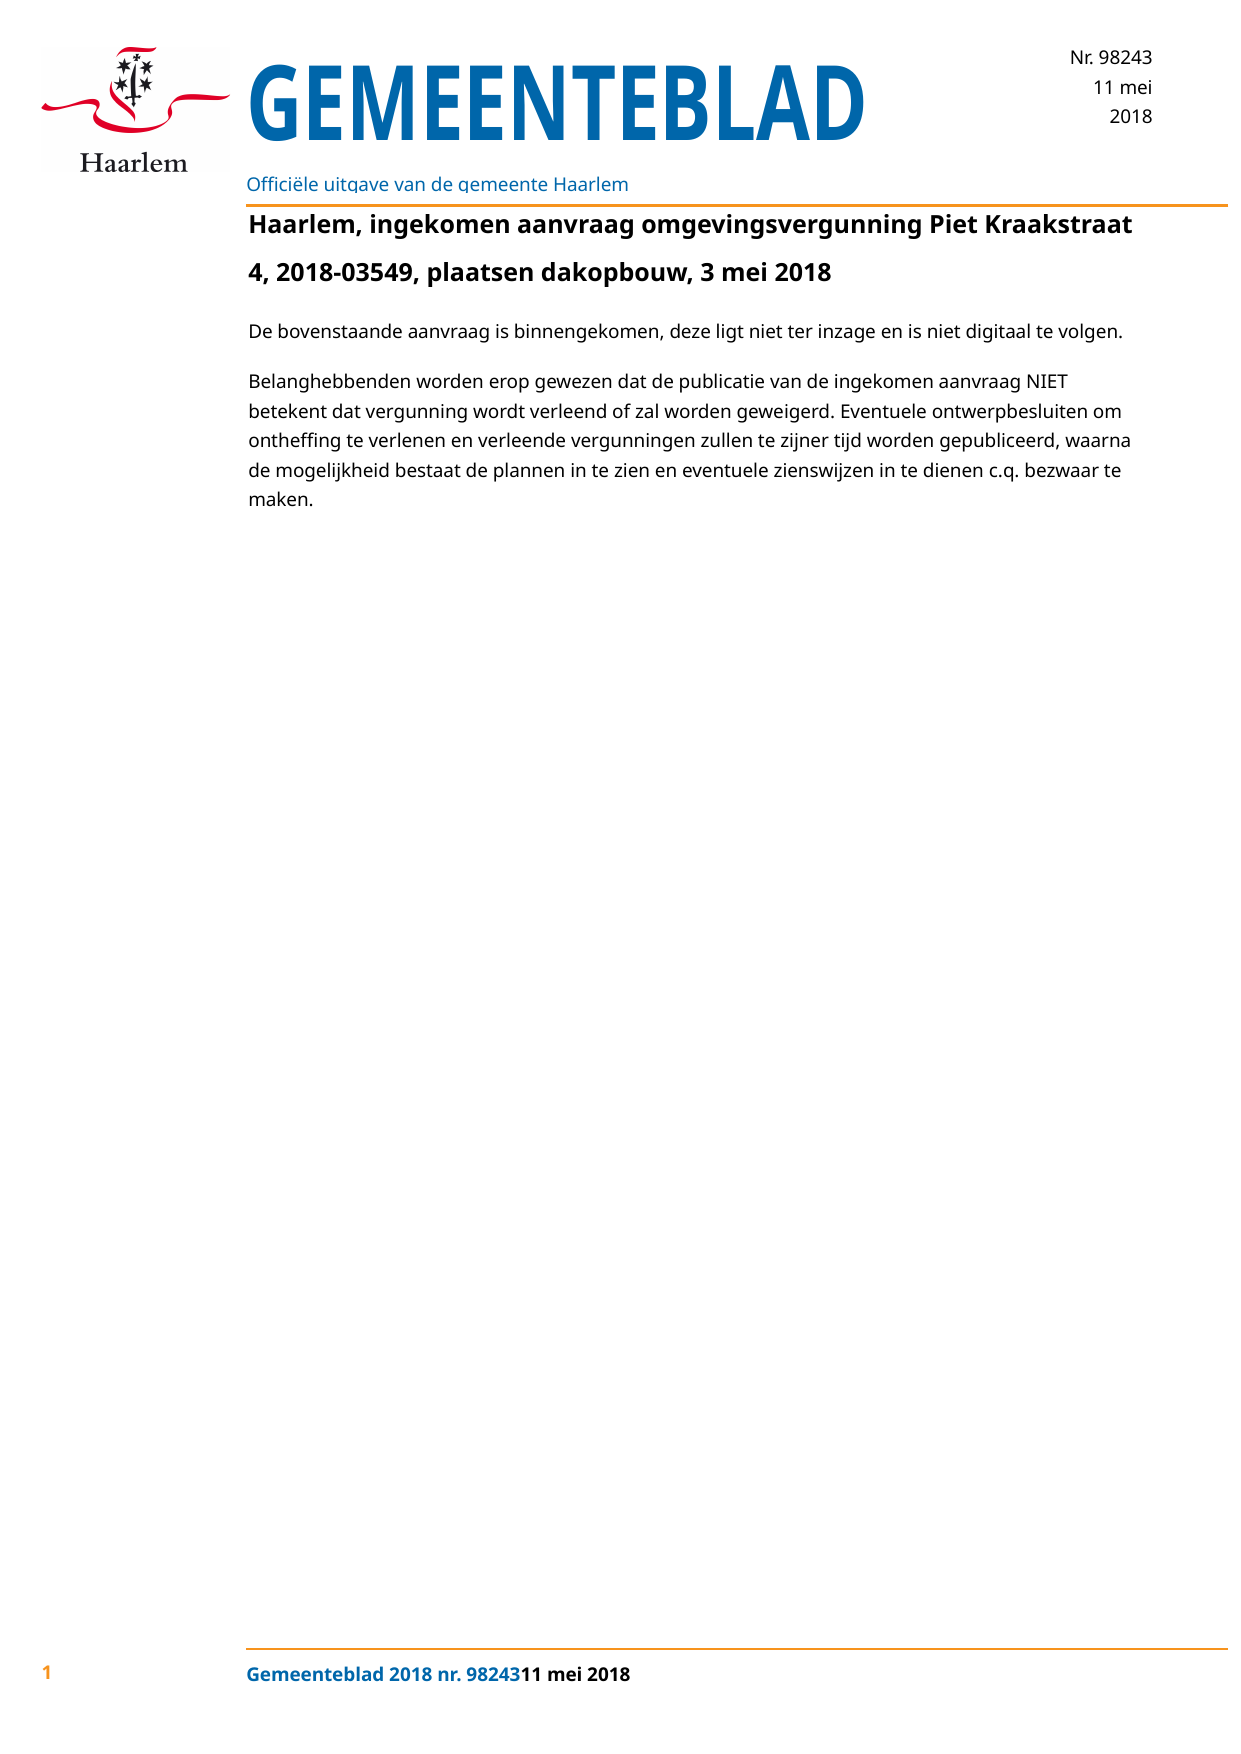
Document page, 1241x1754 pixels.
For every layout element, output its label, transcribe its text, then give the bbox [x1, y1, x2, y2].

text De bovenstaande aanvraag is binnengekomen, deze ligt niet ter inzage en is niet digitaal te volgen. [248, 318, 1152, 344]
picture [41, 47, 231, 172]
text Belanghebbenden worden erop gewezen dat de publicatie van de ingekomen aanvraag NIET betekent dat vergunning wordt verleend of zal worden geweigerd. Eventuele ontwerpbesluiten om ontheffing te verlenen en verleende vergunningen zullen te zijner tijd worden gepubliceerd, waarna de mogelijkheid bestaat de plannen in te zien en eventuele zienswijzen in te dienen c.q. bezwaar te maken. [248, 368, 1152, 512]
text Haarlem, ingekomen aanvraag omgevingsvergunning Piet Kraakstraat 4, 2018-03549, plaatsen dakopbouw, 3 mei 2018 [248, 207, 1152, 288]
